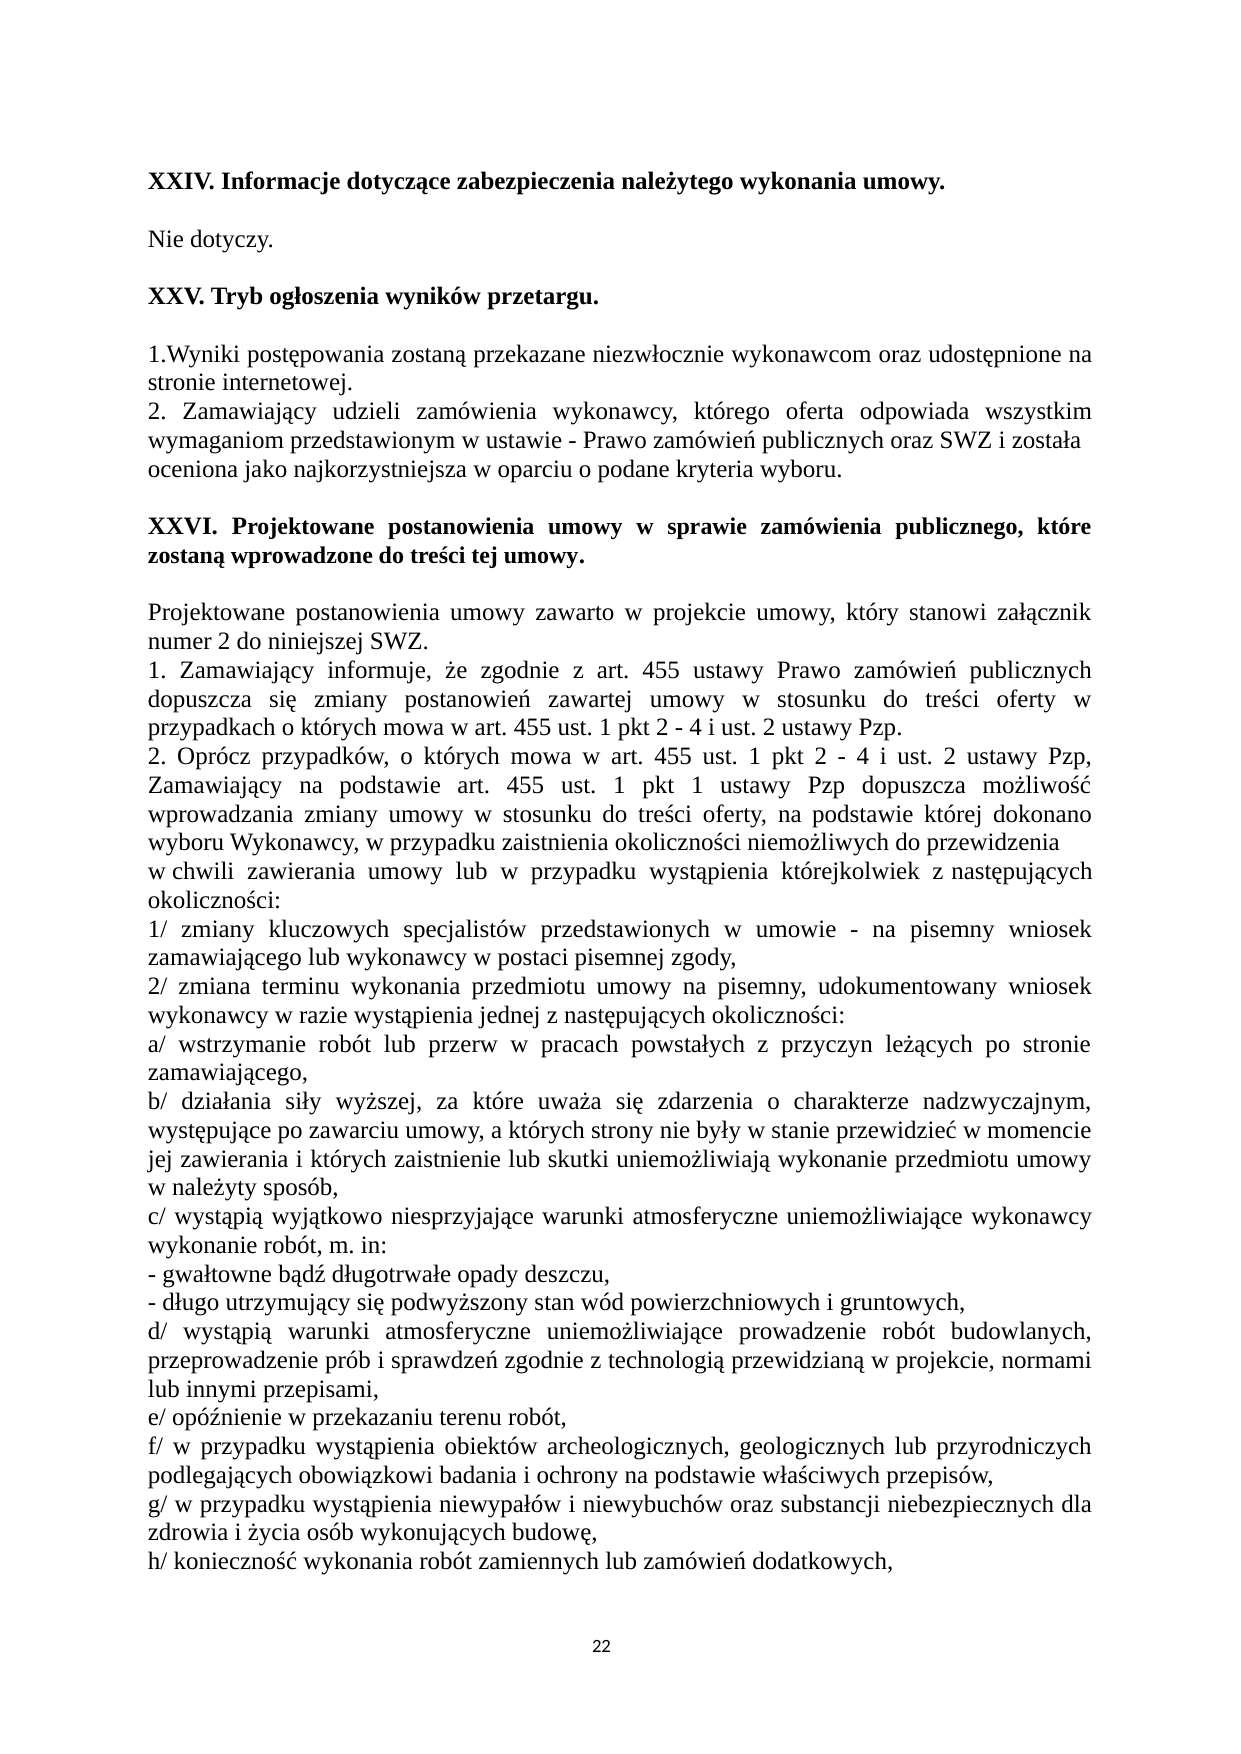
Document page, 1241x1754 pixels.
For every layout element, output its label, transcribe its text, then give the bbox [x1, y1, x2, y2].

text - gwałtowne bądź długotrwałe opady deszczu, [148, 1259, 1093, 1287]
text 1.Wyniki postępowania zostaną przekazane niezwłocznie wykonawcom oraz udostępnione na stronie internetowej. [148, 339, 1093, 396]
text 2/ zmiana terminu wykonania przedmiotu umowy na pisemny, udokumentowany wniosek wykonawcy w razie wystąpienia jednej z następujących okoliczności: [148, 971, 1093, 1029]
text w chwili zawierania umowy lub w przypadku wystąpienia którejkolwiek z następujących okoliczności: [148, 856, 1093, 914]
text XXVI. Projektowane postanowienia umowy w sprawie zamówienia publicznego, które zostaną wprowadzone do treści tej umowy. [148, 511, 1093, 569]
text d/ wystąpią warunki atmosferyczne uniemożliwiające prowadzenie robót budowlanych, przeprowadzenie prób i sprawdzeń zgodnie z technologią przewidzianą w projekcie, normami lub innymi przepisami, [148, 1316, 1093, 1402]
text oceniona jako najkorzystniejsza w oparciu o podane kryteria wyboru. [148, 454, 1093, 482]
text 1/ zmiany kluczowych specjalistów przedstawionych w umowie - na pisemny wniosek zamawiającego lub wykonawcy w postaci pisemnej zgody, [148, 914, 1093, 971]
text - długo utrzymujący się podwyższony stan wód powierzchniowych i gruntowych, [148, 1287, 1093, 1316]
text Nie dotyczy. [148, 224, 1093, 252]
text Projektowane postanowienia umowy zawarto w projekcie umowy, który stanowi załącznik numer 2 do niniejszej SWZ. [148, 597, 1093, 655]
text c/ wystąpią wyjątkowo niesprzyjające warunki atmosferyczne uniemożliwiające wykonawcy wykonanie robót, m. in: [148, 1201, 1093, 1259]
text e/ opóźnienie w przekazaniu terenu robót, [148, 1402, 1093, 1431]
text 2. Oprócz przypadków, o których mowa w art. 455 ust. 1 pkt 2 - 4 i ust. 2 ustawy Pzp, Zamawiający na podstawie art. 455 ust. 1 pkt 1 ustawy Pzp dopuszcza możliwość wprowadzania zmiany umowy w stosunku do treści oferty, na podstawie której dokonano wyboru Wykonawcy, w przypadku zaistnienia okoliczności niemożliwych do przewidzenia [148, 741, 1093, 856]
text g/ w przypadku wystąpienia niewypałów i niewybuchów oraz substancji niebezpiecznych dla zdrowia i życia osób wykonujących budowę, [148, 1489, 1093, 1546]
text b/ działania siły wyższej, za które uważa się zdarzenia o charakterze nadzwyczajnym, występujące po zawarciu umowy, a których strony nie były w stanie przewidzieć w momencie jej zawierania i których zaistnienie lub skutki uniemożliwiają wykonanie przedmiotu umowy w należyty sposób, [148, 1086, 1093, 1201]
text XXV. Tryb ogłoszenia wyników przetargu. [148, 281, 1093, 310]
text 2. Zamawiający udzieli zamówienia wykonawcy, którego oferta odpowiada wszystkim wymaganiom przedstawionym w ustawie - Prawo zamówień publicznych oraz SWZ i została [148, 396, 1093, 454]
text a/ wstrzymanie robót lub przerw w pracach powstałych z przyczyn leżących po stronie zamawiającego, [148, 1029, 1093, 1086]
text h/ konieczność wykonania robót zamiennych lub zamówień dodatkowych, [148, 1546, 1093, 1575]
text 1. Zamawiający informuje, że zgodnie z art. 455 ustawy Prawo zamówień publicznych dopuszcza się zmiany postanowień zawartej umowy w stosunku do treści oferty w przypadkach o których mowa w art. 455 ust. 1 pkt 2 - 4 i ust. 2 ustawy Pzp. [148, 655, 1093, 741]
text f/ w przypadku wystąpienia obiektów archeologicznych, geologicznych lub przyrodniczych podlegających obowiązkowi badania i ochrony na podstawie właściwych przepisów, [148, 1431, 1093, 1489]
text XXIV. Informacje dotyczące zabezpieczenia należytego wykonania umowy. [148, 166, 1093, 195]
